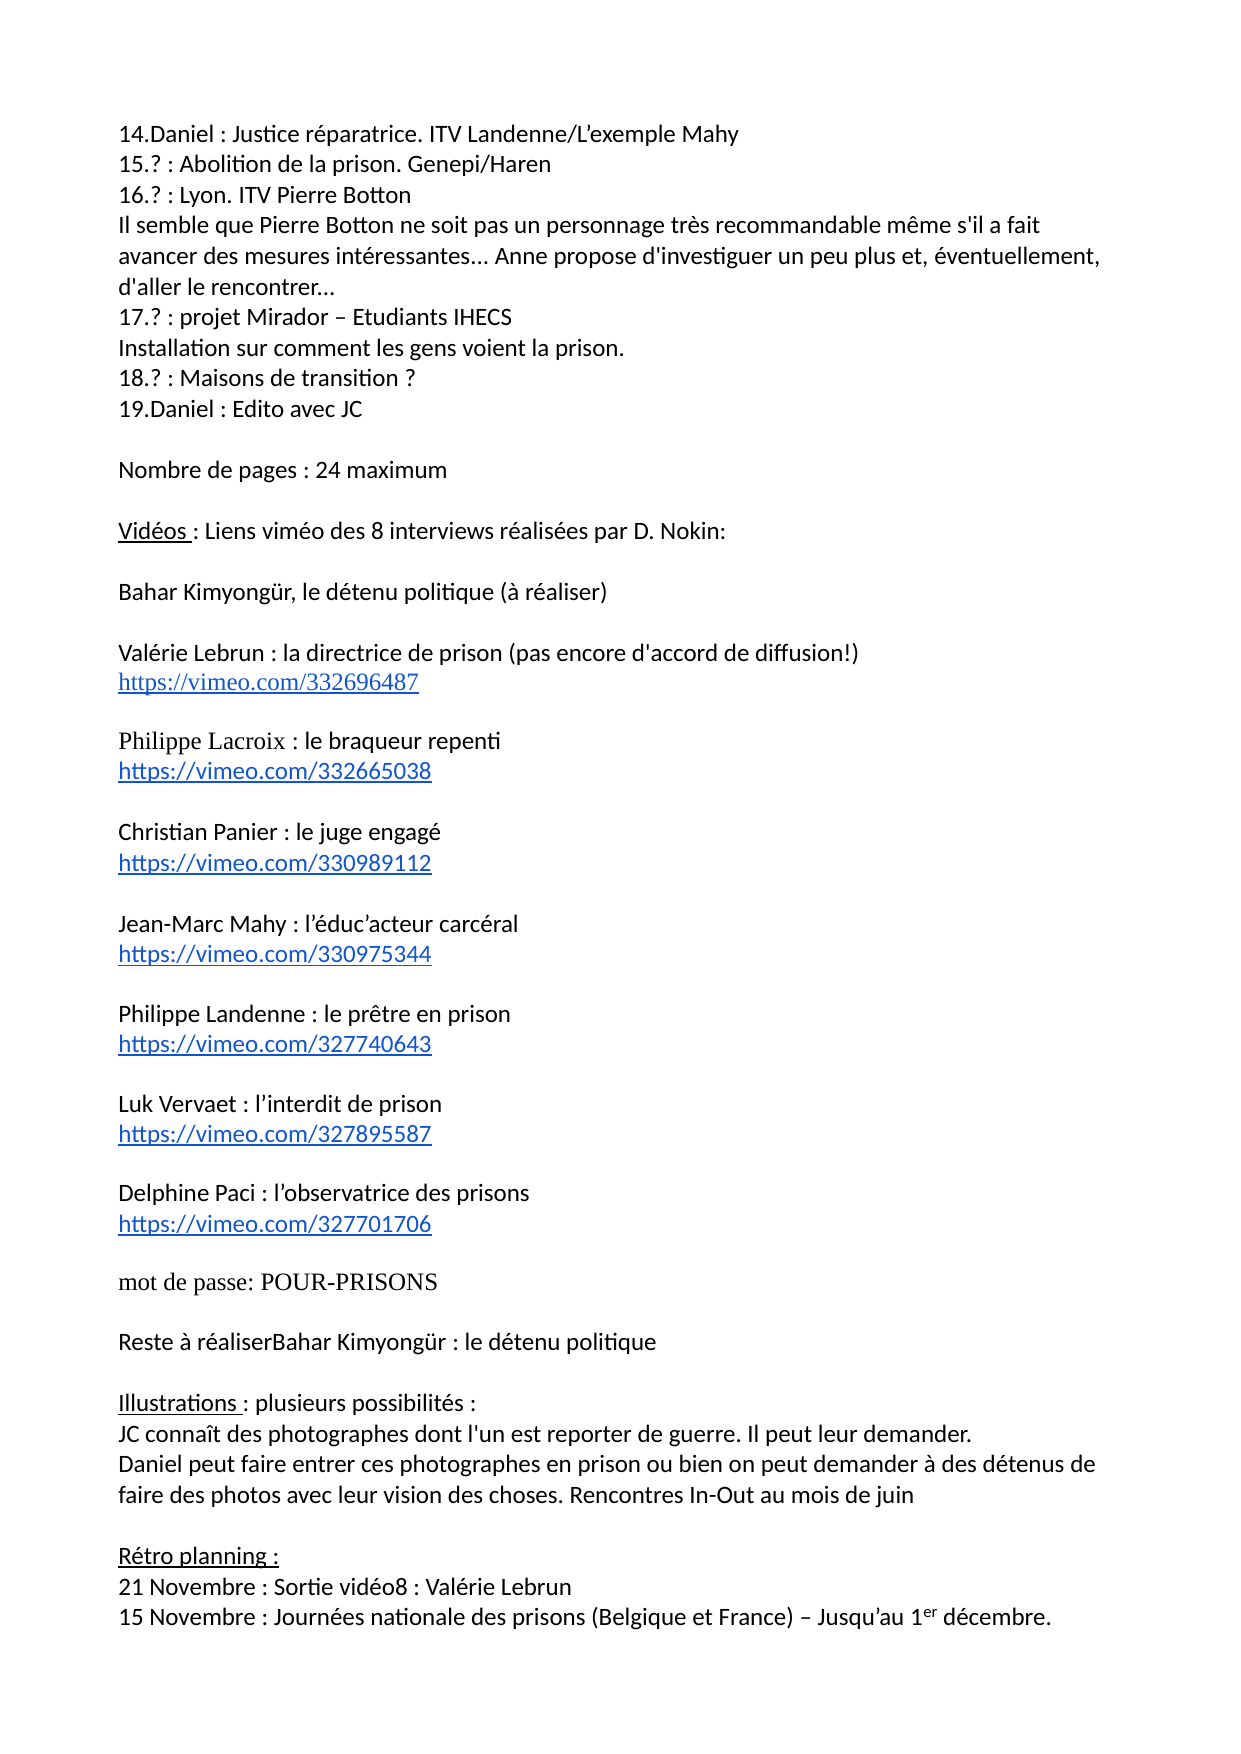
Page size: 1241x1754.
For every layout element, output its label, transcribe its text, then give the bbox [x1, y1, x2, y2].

text Luk Vervaet : l’interdit de prison [118, 1088, 1122, 1118]
text https://vimeo.com/330989112 [118, 847, 1122, 878]
text JC connaît des photographes dont l'un est reporter de guerre. Il peut leur demander. [118, 1418, 1122, 1449]
text 15 Novembre : Journées nationale des prisons (Belgique et France) – Jusqu’au 1er décembre. [118, 1601, 1122, 1632]
list ? : projet Mirador – Etudiants IHECS [118, 301, 1122, 332]
text https://vimeo.com/332665038 [118, 756, 1122, 786]
text Vidéos : Liens viméo des 8 interviews réalisées par D. Nokin: [118, 515, 1122, 545]
text Reste à réaliserBahar Kimyongür : le détenu politique [118, 1327, 1122, 1357]
text 21 Novembre : Sortie vidéo8 : Valérie Lebrun [118, 1571, 1122, 1601]
list ? : Maisons de transition ? [118, 362, 1122, 393]
text Philippe Lacroix : le braqueur repenti [118, 725, 1122, 756]
text Bahar Kimyongür, le détenu politique (à réaliser) [118, 576, 1122, 606]
text Christian Panier : le juge engagé [118, 817, 1122, 847]
text mot de passe: POUR-PRISONS [118, 1238, 1122, 1296]
text https://vimeo.com/327895587 [118, 1118, 1122, 1149]
list Daniel : Edito avec JC [118, 393, 1122, 423]
text https://vimeo.com/332696487 [118, 667, 1122, 696]
text https://vimeo.com/327701706 [118, 1208, 1122, 1238]
text Delphine Paci : l’observatrice des prisons [118, 1177, 1122, 1208]
text Il semble que Pierre Botton ne soit pas un personnage très recommandable même s'il a fait avancer des mesures intéressantes... Anne propose d'investiguer un peu plus et, éventuellement, d'aller le rencontrer... [118, 210, 1122, 301]
list ? : Lyon. ITV Pierre Botton [118, 179, 1122, 210]
text https://vimeo.com/330975344 [118, 939, 1122, 969]
text Jean-Marc Mahy : l’éduc’acteur carcéral [118, 908, 1122, 939]
text Nombre de pages : 24 maximum [118, 454, 1122, 484]
list ? : Abolition de la prison. Genepi/Haren [118, 149, 1122, 179]
text https://vimeo.com/327740643 [118, 1028, 1122, 1059]
text Rétro planning : [118, 1540, 1122, 1571]
text Philippe Landenne : le prêtre en prison [118, 998, 1122, 1028]
text Installation sur comment les gens voient la prison. [118, 332, 1122, 362]
text Illustrations : plusieurs possibilités : [118, 1388, 1122, 1418]
text Daniel peut faire entrer ces photographes en prison ou bien on peut demander à des détenus de faire des photos avec leur vision des choses. Rencontres In-Out au mois de juin [118, 1449, 1122, 1510]
text Valérie Lebrun : la directrice de prison (pas encore d'accord de diffusion!) [118, 637, 1122, 667]
list Daniel : Justice réparatrice. ITV Landenne/L’exemple Mahy [118, 118, 1122, 149]
